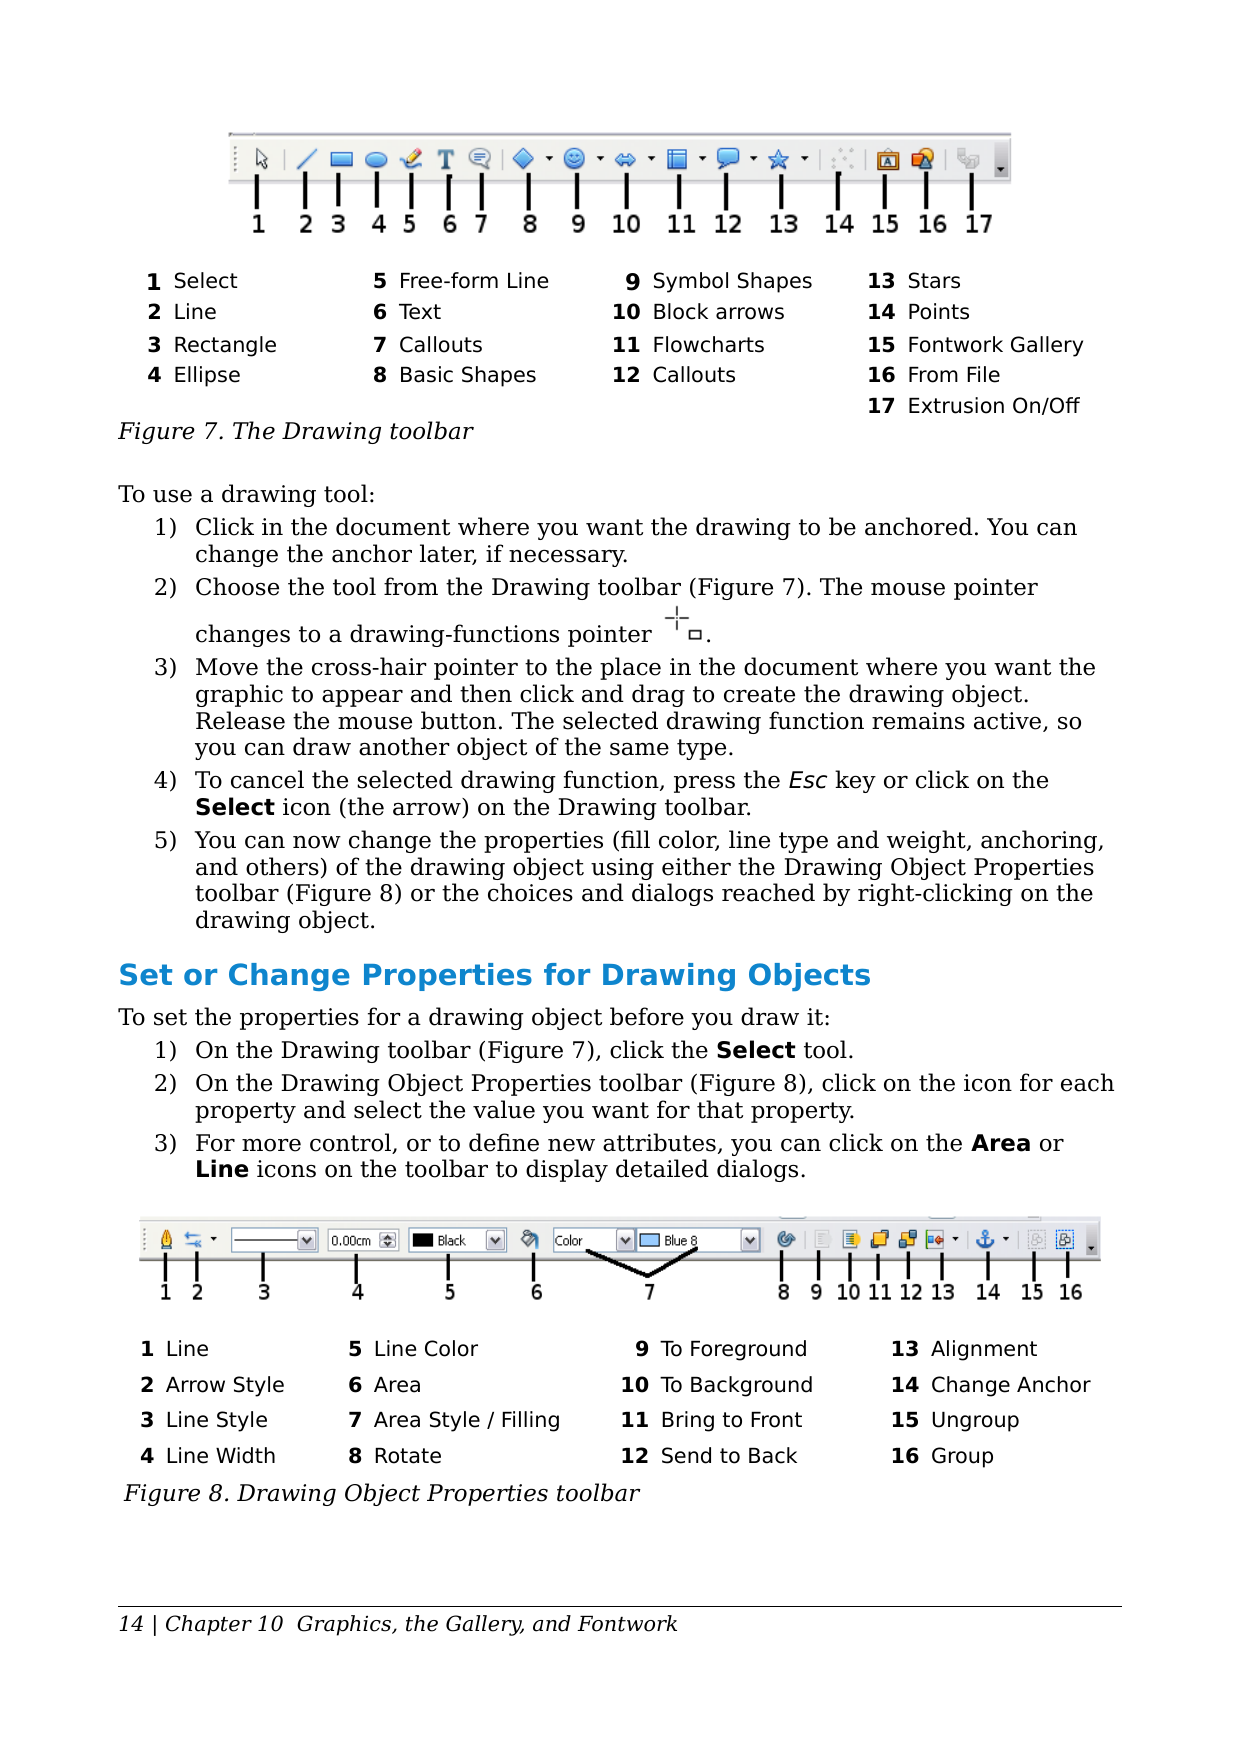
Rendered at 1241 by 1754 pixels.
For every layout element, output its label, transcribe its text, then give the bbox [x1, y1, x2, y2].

table_cell 6 [337, 300, 387, 333]
table_cell 9 [585, 269, 641, 300]
table_cell Extrusion On/Off [896, 394, 1121, 418]
list To use a drawing tool: [118, 481, 1122, 508]
table_cell 13 [854, 269, 896, 300]
table_cell Callouts [641, 363, 854, 394]
table_cell From File [896, 363, 1121, 394]
table_cell 8 [333, 1439, 368, 1474]
table_cell Bring to Front [655, 1403, 871, 1438]
table_cell Line [160, 1331, 333, 1367]
list To set the properties for a drawing object before you draw it: [118, 1004, 1122, 1031]
table_cell Figure 7. The Drawing toolbar [118, 418, 1121, 451]
list You can now change the properties (fill color, line type and weight, anchoring, and others) of the drawing object using either the Drawing Object Properties toolbar (Figure 8) or the choices and dialogs reached by right-clicking on the drawing object. [177, 827, 1122, 934]
table_cell 5 [333, 1331, 368, 1367]
picture [226, 130, 1014, 251]
table_cell 12 [600, 1439, 655, 1474]
table_cell 13 [871, 1331, 925, 1367]
table_cell 4 [118, 1439, 160, 1474]
table_cell Alignment [925, 1331, 1122, 1367]
table_cell Select [161, 269, 337, 300]
list To cancel the selected drawing function, press the Esc key or click on the Select icon (the arrow) on the Drawing toolbar. [177, 767, 1122, 821]
table_cell 11 [600, 1403, 655, 1438]
list For more control, or to define new attributes, you can click on the Area or Line icons on the toolbar to display detailed dialogs. [177, 1130, 1122, 1183]
table_cell 15 [871, 1403, 925, 1438]
table_cell Free-form Line [387, 269, 585, 300]
table_cell 1 [118, 269, 161, 300]
table_cell 12 [585, 363, 641, 394]
table_cell Figure 8. Drawing Object Properties toolbar [118, 1474, 1122, 1519]
table_cell 16 [854, 363, 896, 394]
list On the Drawing Object Properties toolbar (Figure 8), click on the icon for each property and select the value you want for that property. [177, 1070, 1122, 1124]
picture [138, 1214, 1102, 1313]
table_cell [337, 394, 387, 418]
table_cell Flowcharts [641, 333, 854, 363]
table_cell 17 [854, 394, 896, 418]
table_cell 15 [854, 333, 896, 363]
table_cell 10 [585, 300, 641, 333]
table_cell Send to Back [655, 1439, 871, 1474]
table_cell Ellipse [161, 363, 337, 394]
table_cell Line Width [160, 1439, 333, 1474]
table_cell 16 [871, 1439, 925, 1474]
list On the Drawing toolbar (Figure 7), click the Select tool. [177, 1037, 1122, 1064]
table_cell 9 [600, 1331, 655, 1367]
table_cell To Foreground [655, 1331, 871, 1367]
table_header [118, 1196, 1122, 1331]
table_cell 5 [337, 269, 387, 300]
table_cell [585, 394, 641, 418]
subtitle Set or Change Properties for Drawing Objects [118, 958, 1122, 992]
table_cell [161, 394, 337, 418]
table_cell 2 [118, 1367, 160, 1403]
table_cell 14 [854, 300, 896, 333]
table_cell Arrow Style [160, 1367, 333, 1403]
table_cell 7 [333, 1403, 368, 1438]
table_cell Change Anchor [925, 1367, 1122, 1403]
list Move the cross-hair pointer to the place in the document where you want the graphic to appear and then click and drag to create the drawing object. Release the mouse button. The selected drawing function remains active, so you can draw another object of the same type. [177, 654, 1122, 761]
table_cell To Background [655, 1367, 871, 1403]
table_cell [387, 394, 585, 418]
table_cell 14 [871, 1367, 925, 1403]
table_cell 4 [118, 363, 161, 394]
table_cell Basic Shapes [387, 363, 585, 394]
picture [659, 600, 705, 643]
table_cell Line Style [160, 1403, 333, 1438]
table_cell Line Color [368, 1331, 600, 1367]
list Choose the tool from the Drawing toolbar (Figure 7). The mouse pointer changes to a drawing-functions pointer . [177, 574, 1122, 648]
table_cell Fontwork Gallery [896, 333, 1121, 363]
table_cell Line [161, 300, 337, 333]
table_cell 11 [585, 333, 641, 363]
table_cell Stars [896, 269, 1121, 300]
table_cell Area Style / Filling [368, 1403, 600, 1438]
table_cell 3 [118, 333, 161, 363]
table_cell 10 [600, 1367, 655, 1403]
table_cell Symbol Shapes [641, 269, 854, 300]
table_cell Callouts [387, 333, 585, 363]
table_cell Rotate [368, 1439, 600, 1474]
table_cell Text [387, 300, 585, 333]
table_cell Group [925, 1439, 1122, 1474]
table_cell [641, 394, 854, 418]
table_cell Rectangle [161, 333, 337, 363]
table_cell [118, 394, 161, 418]
list Click in the document where you want the drawing to be anchored. You can change the anchor later, if necessary. [177, 514, 1122, 568]
table_cell 6 [333, 1367, 368, 1403]
table_cell Area [368, 1367, 600, 1403]
table_cell 1 [118, 1331, 160, 1367]
table_cell Points [896, 300, 1121, 333]
table_cell 8 [337, 363, 387, 394]
table_header [118, 118, 1121, 269]
table_cell 7 [337, 333, 387, 363]
table_cell Ungroup [925, 1403, 1122, 1438]
table_cell 3 [118, 1403, 160, 1438]
table_cell Block arrows [641, 300, 854, 333]
table_cell 2 [118, 300, 161, 333]
